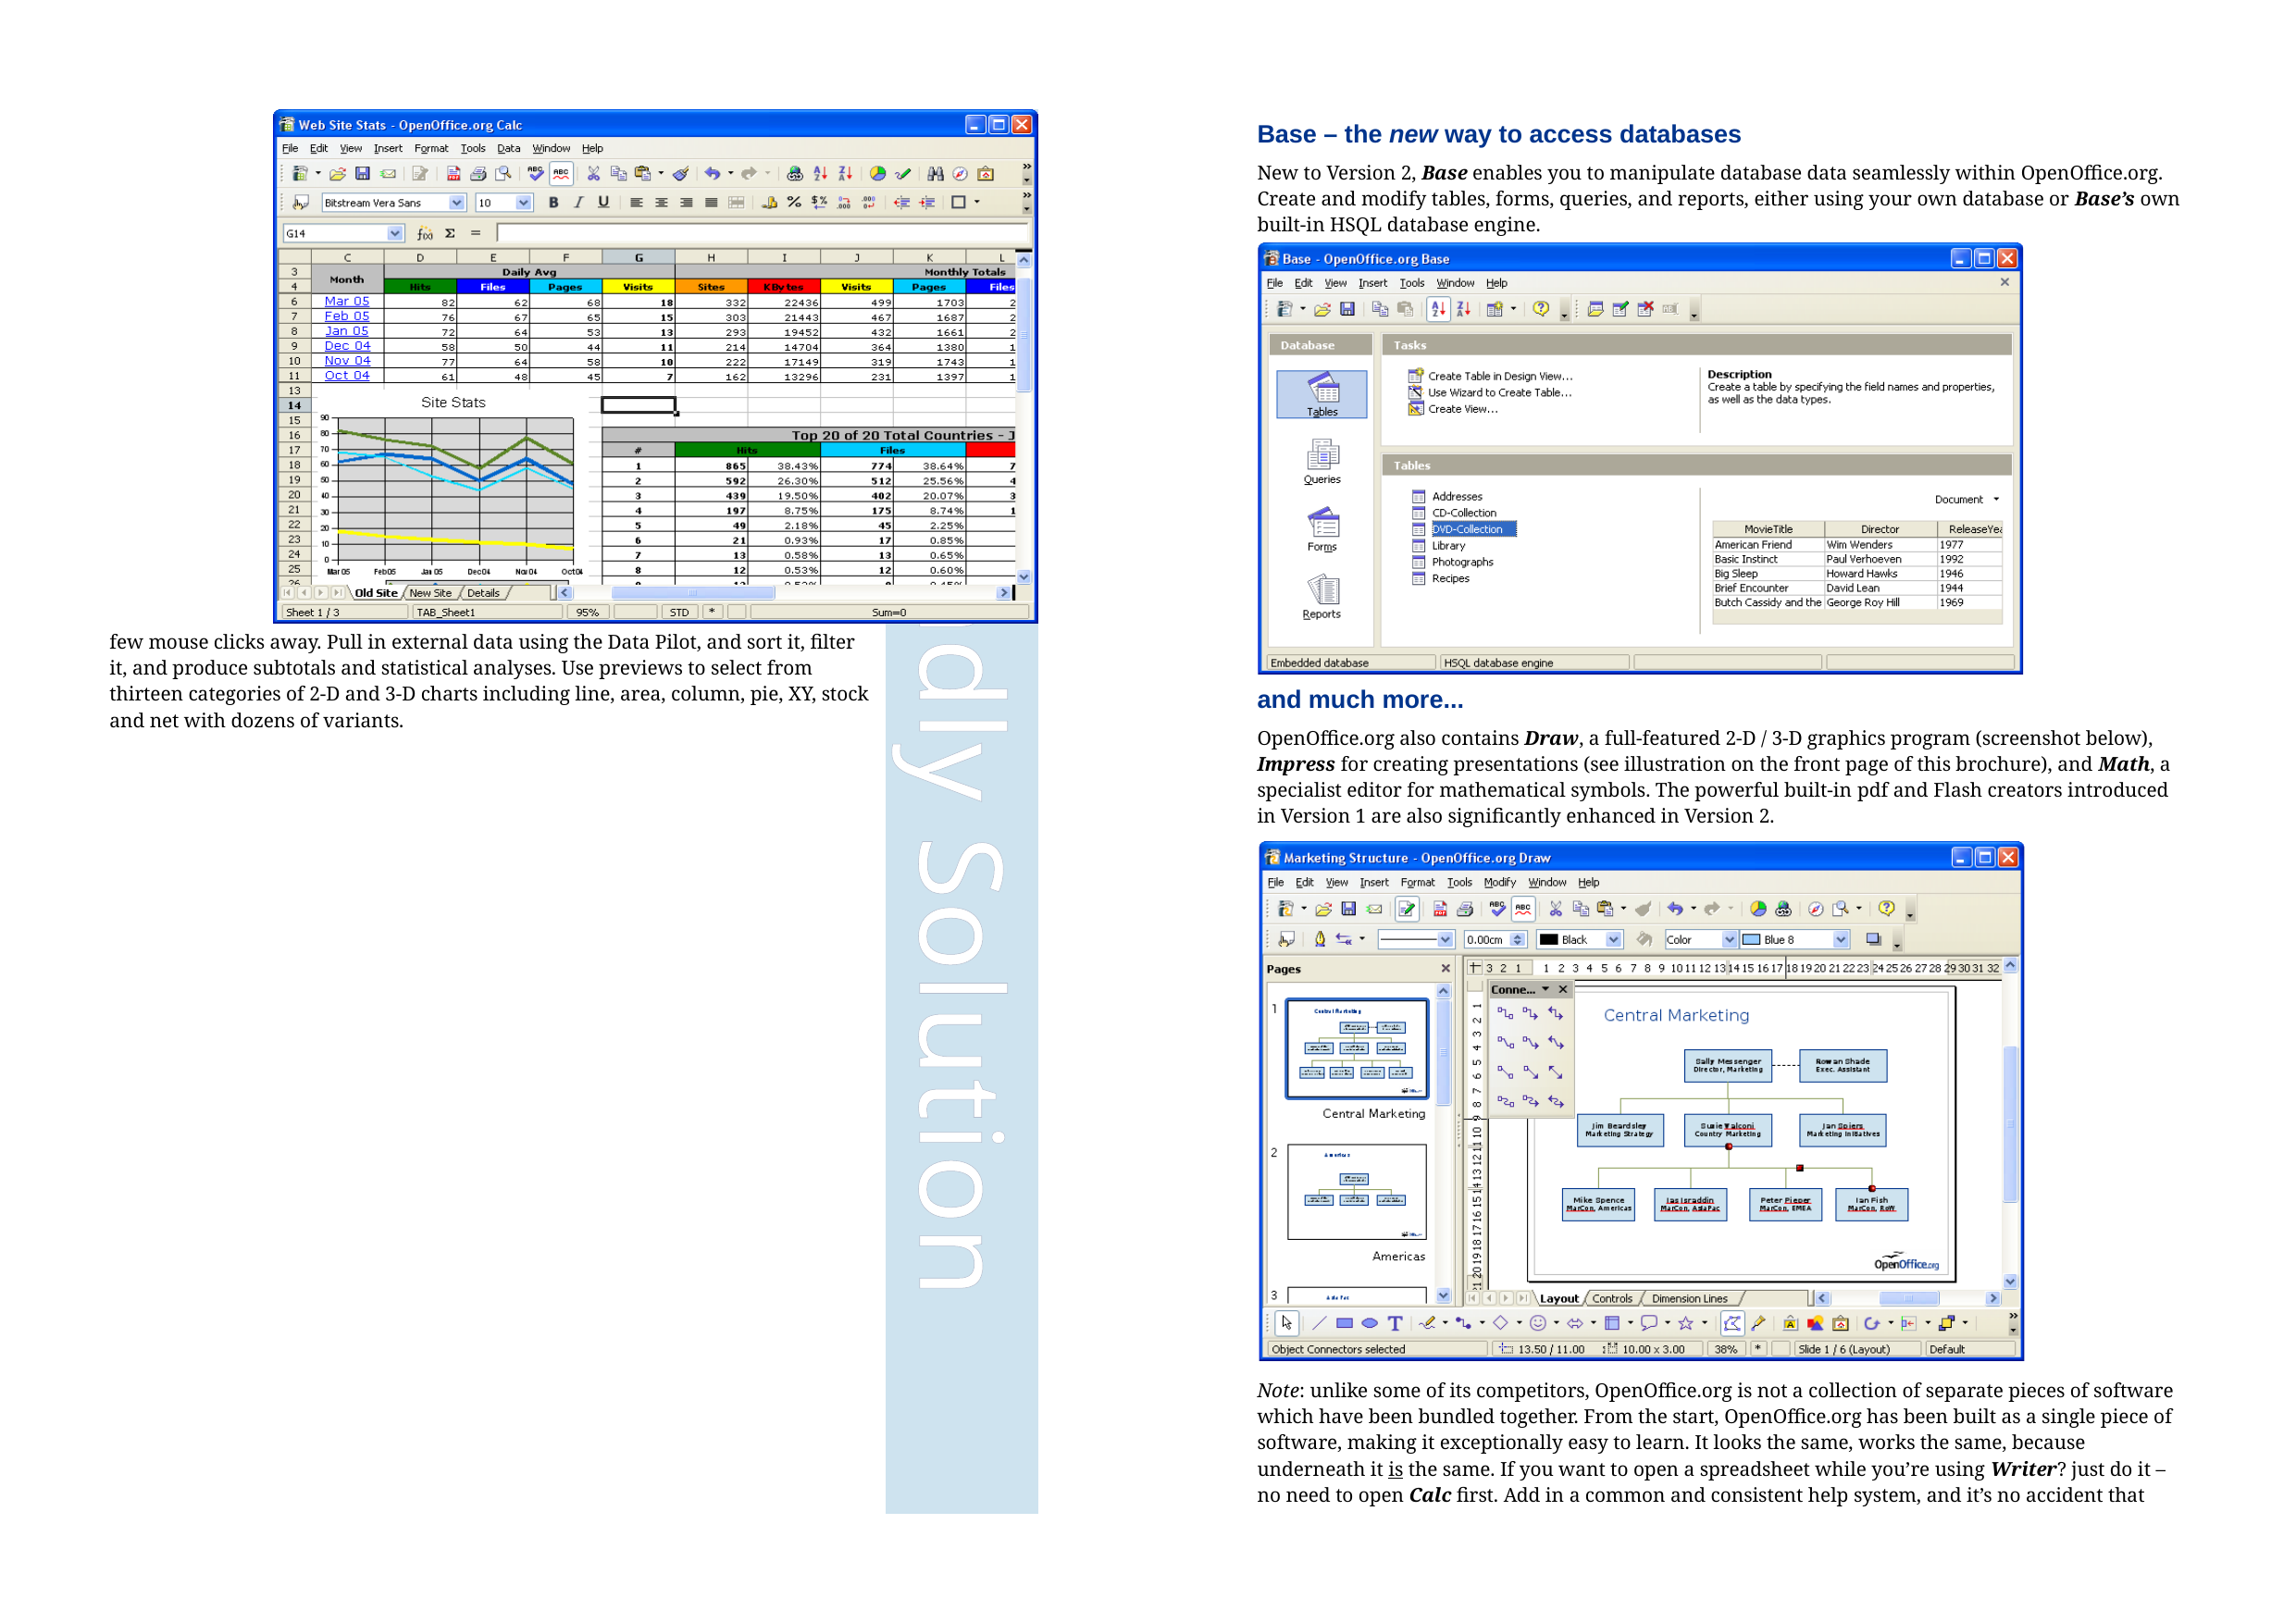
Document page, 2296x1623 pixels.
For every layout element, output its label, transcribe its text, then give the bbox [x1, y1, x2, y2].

picture [273, 109, 1038, 624]
text Use Calc to bring your numbers under control. This powerful spreadsheet has all the tools you need to calculate, analyse, summarise, and present your data in numerical reports or sizzling graphics. A fully-integrated help system makes entering complex formulas a breeze. Sophisticated decision-making tools are just a few mouse clicks away. Pull in external data using the Data Pilot, and sort it, filter it, and produce subtotals and statistical analyses. Use previews to select from thirteen categories of 2-D and 3-D charts including line, area, column, pie, XY, stock and net with dozens of variants. [109, 109, 886, 733]
subtitle and much more... [1257, 248, 2186, 713]
text New to Version 2, Base enables you to manipulate database data seamlessly within OpenOffice.org. Create and modify tables, forms, queries, and reports, either using your own database or Base’s own built-in HSQL database engine. [1257, 159, 2186, 238]
text The Friendly Solution [886, 624, 1038, 1297]
picture [1259, 841, 2025, 1361]
subtitle Base – the new way to access databases [1257, 120, 2186, 148]
text Note: unlike some of its competitors, OpenOffice.org is not a collection of separate pieces of software which have been bundled together. From the start, OpenOffice.org has been built as a single piece of software, making it exceptionally easy to learn. It looks the same, works the same, because underneath it is the same. If you want to open a spreadsheet while you’re using Writer? just do it – no need to open Calc first. Add in a common and consistent help system, and it’s no accident that [1257, 829, 2186, 1507]
picture [1258, 242, 2024, 675]
text OpenOffice.org also contains Draw, a full-featured 2-D / 3-D graphics program (screenshot below), Impress for creating presentations (see illustration on the front page of this brochure), and Math, a specialist editor for mathematical symbols. The powerful built-in pdf and Flash creators introduced in Version 1 are also significantly enhanced in Version 2. [1257, 725, 2186, 829]
